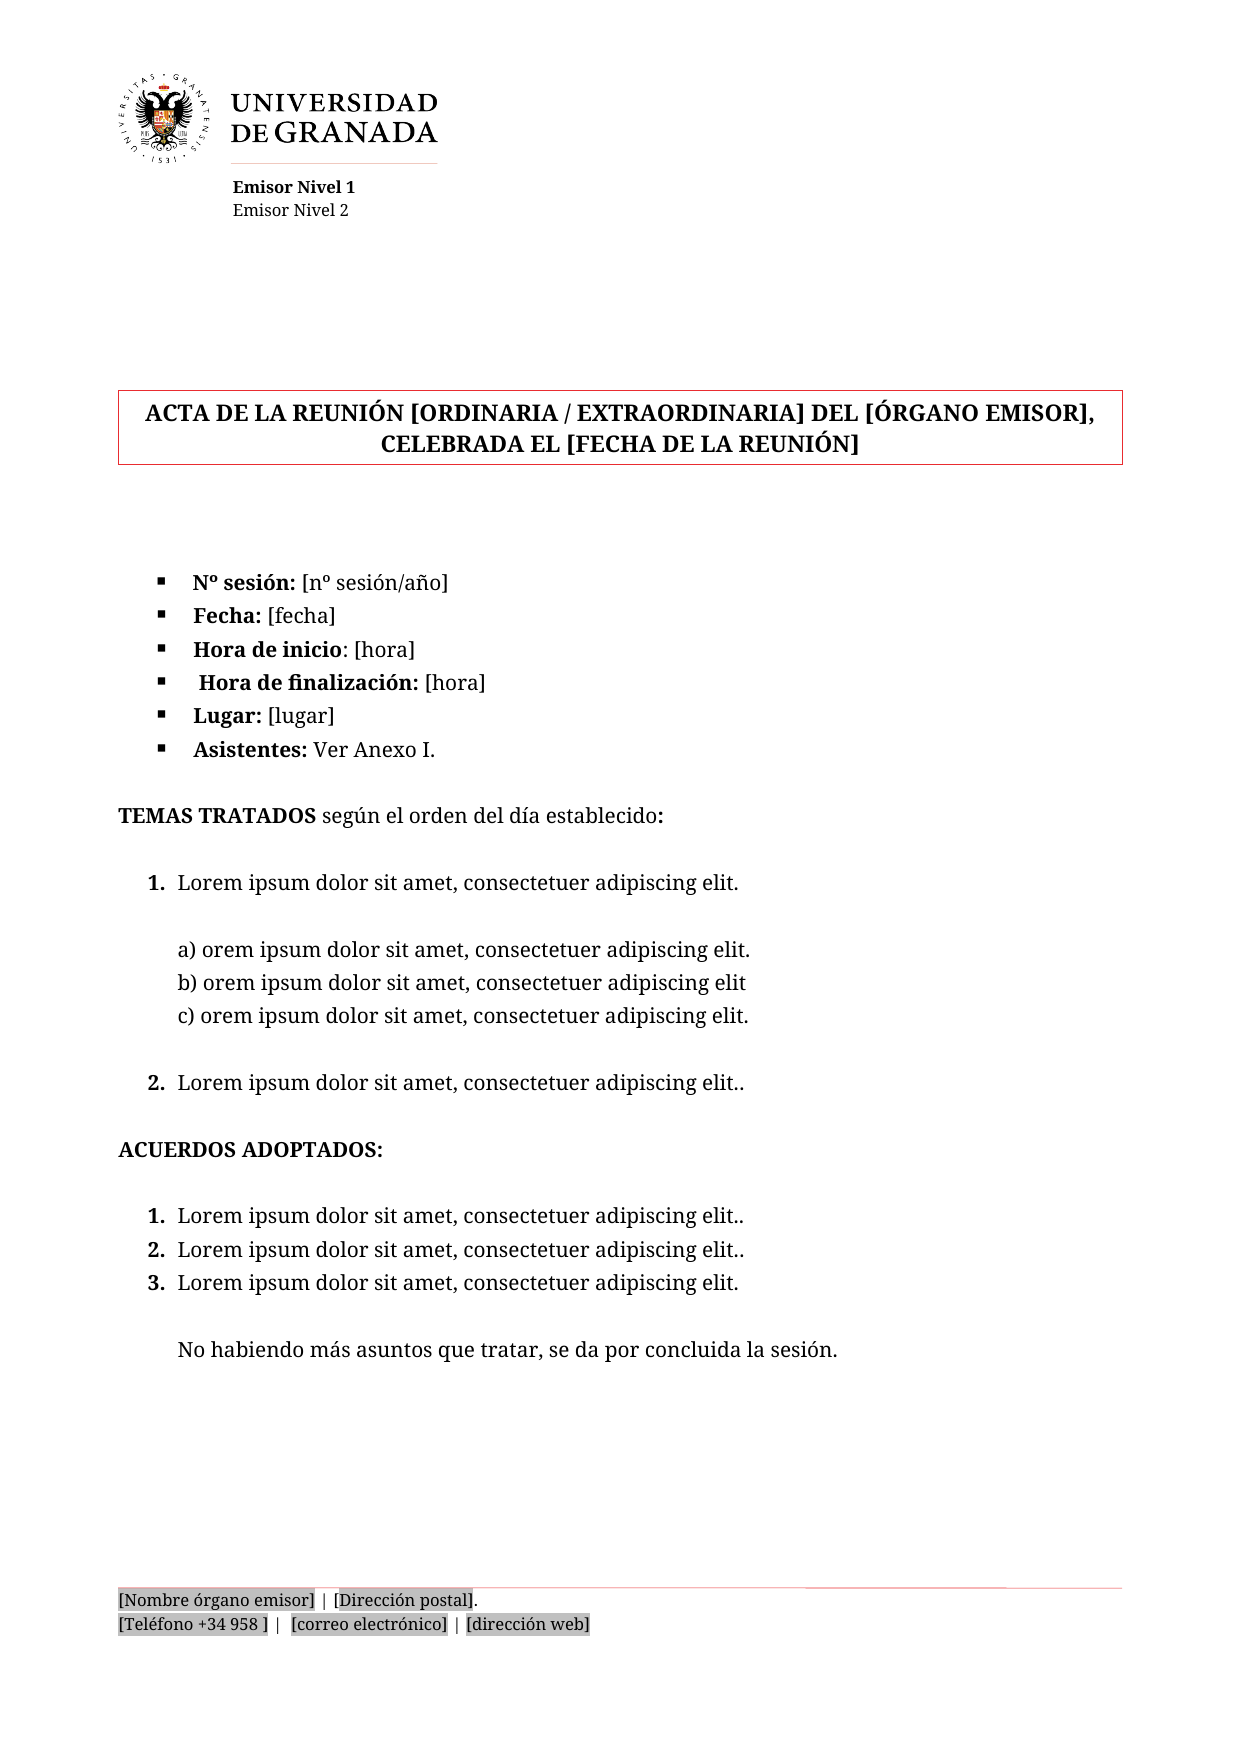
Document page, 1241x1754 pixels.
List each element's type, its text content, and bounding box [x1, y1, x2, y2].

text c) orem ipsum dolor sit amet, consectetuer adipiscing elit. [148, 997, 1122, 1031]
picture [118, 73, 438, 164]
text No habiendo más asuntos que tratar, se da por concluida la sesión. [118, 1331, 1122, 1364]
subtitle ACUERDOS ADOPTADOS: [118, 1131, 1122, 1164]
text b) orem ipsum dolor sit amet, consectetuer adipiscing elit [148, 964, 1122, 997]
subtitle TEMAS TRATADOS según el orden del día establecido: [118, 797, 1122, 831]
list Hora de finalización: [hora] [156, 664, 1122, 697]
text ACTA DE LA REUNIÓN [ORDINARIA / EXTRAORDINARIA] DEL [ÓRGANO EMISOR], CELEBRADA EL [FECHA DE LA REUNIÓN] [136, 396, 1104, 459]
text 2. Lorem ipsum dolor sit amet, consectetuer adipiscing elit.. [148, 1231, 1122, 1264]
list Nº sesión: [nº sesión/año] [155, 564, 1122, 597]
text 1. Lorem ipsum dolor sit amet, consectetuer adipiscing elit.. [148, 1197, 1122, 1231]
text 3. Lorem ipsum dolor sit amet, consectetuer adipiscing elit. [148, 1264, 1122, 1297]
list Fecha: [fecha] [156, 597, 1122, 631]
list Lugar: [lugar] [156, 697, 1122, 731]
list Asistentes: Ver Anexo I. [156, 731, 1122, 764]
list Hora de inicio: [hora] [156, 631, 1122, 664]
text 2. Lorem ipsum dolor sit amet, consectetuer adipiscing elit.. [148, 1064, 1122, 1097]
text 1. Lorem ipsum dolor sit amet, consectetuer adipiscing elit. [148, 864, 1122, 897]
text a) orem ipsum dolor sit amet, consectetuer adipiscing elit. [148, 931, 1122, 964]
